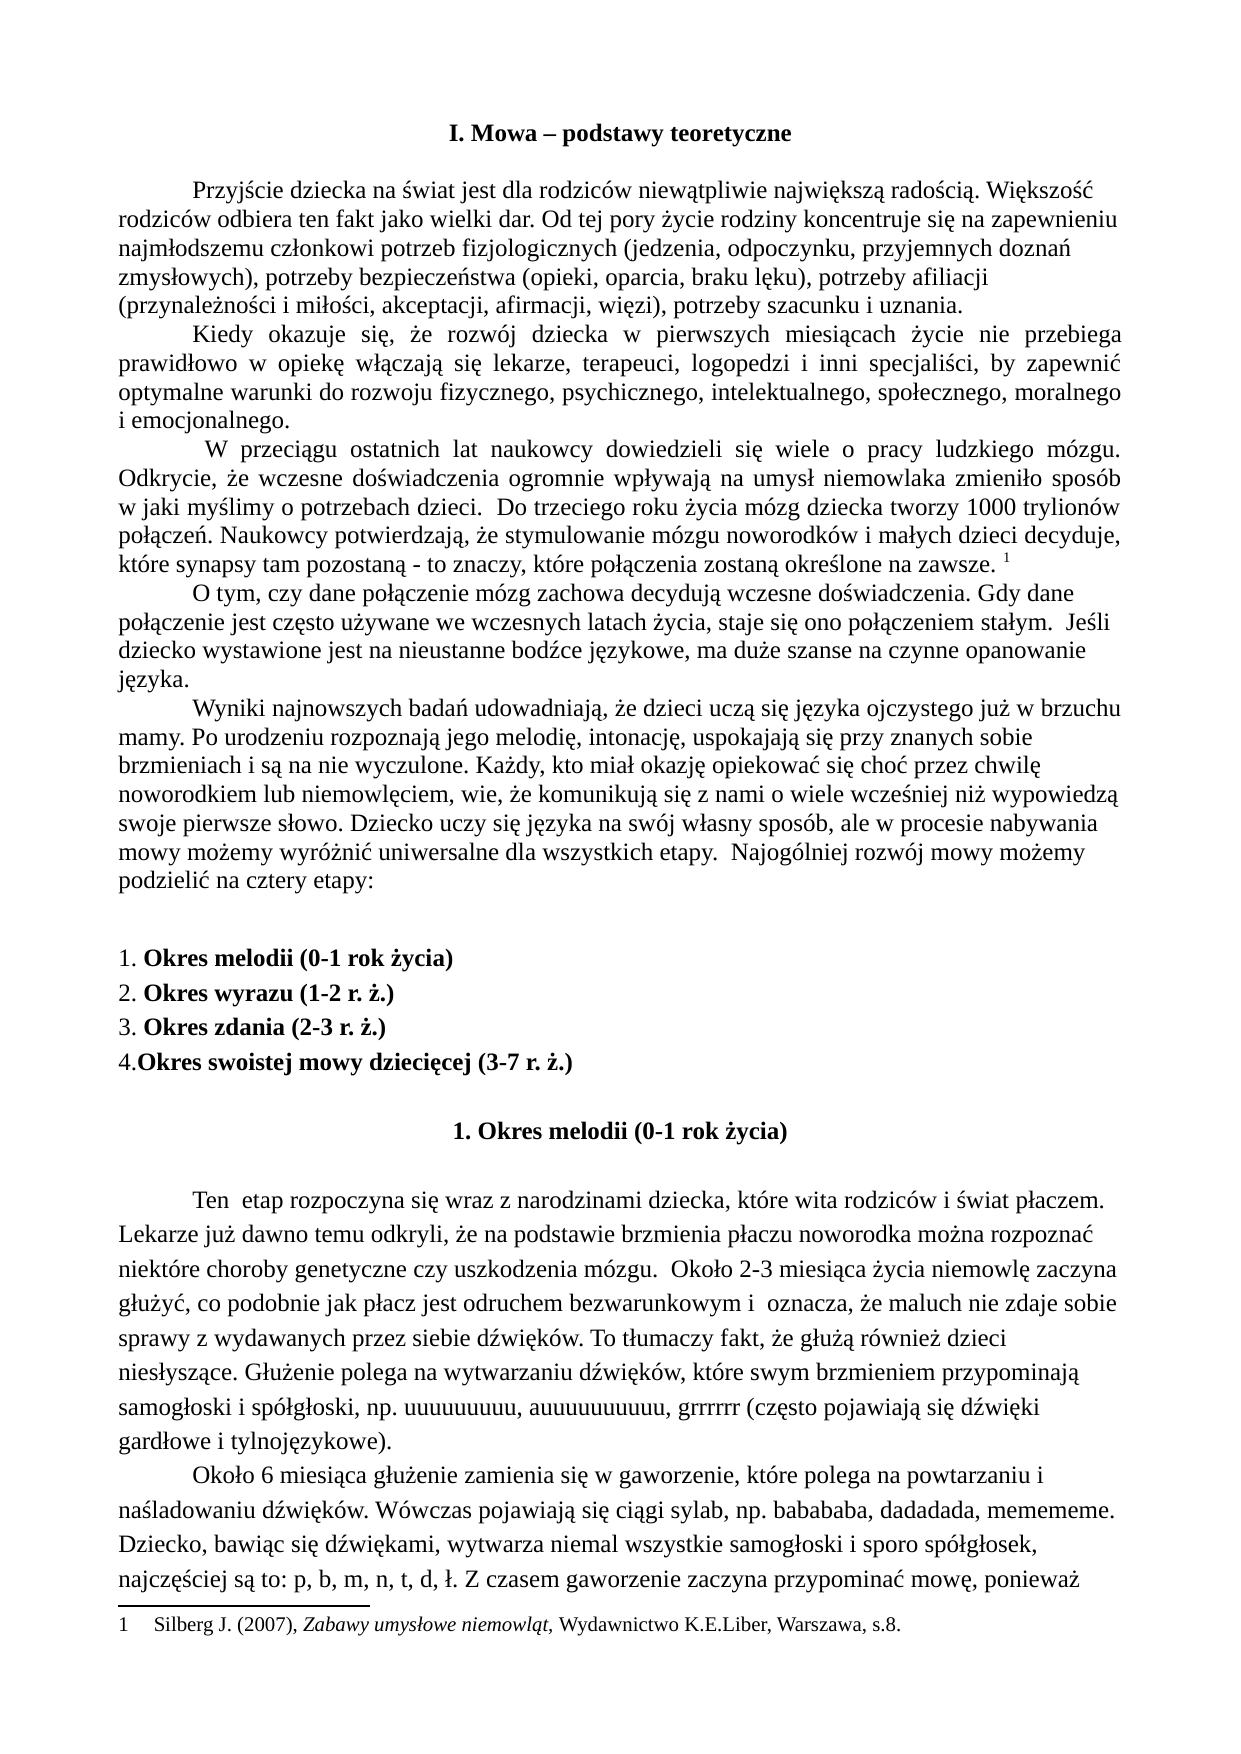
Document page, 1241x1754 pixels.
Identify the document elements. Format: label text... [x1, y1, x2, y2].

text W przeciągu ostatnich lat naukowcy dowiedzieli się wiele o pracy ludzkiego mózgu. Odkrycie, że wczesne doświadczenia ogromnie wpływają na umysł niemowlaka zmieniło sposób w jaki myślimy o potrzebach dzieci. Do trzeciego roku życia mózg dziecka tworzy 1000 trylionów połączeń. Naukowcy potwierdzają, że stymulowanie mózgu noworodków i małych dzieci decyduje, które synapsy tam pozostaną - to znaczy, które połączenia zostaną określone na zawsze. [118, 434, 1122, 578]
text 4.Okres swoistej mowy dziecięcej (3-7 r. ż.) [118, 1047, 1122, 1076]
text 2. Okres wyrazu (1-2 r. ż.) [118, 978, 1122, 1007]
text O tym, czy dane połączenie mózg zachowa decydują wczesne doświadczenia. Gdy dane połączenie jest często używane we wczesnych latach życia, staje się ono połączeniem stałym. Jeśli dziecko wystawione jest na nieustanne bodźce językowe, ma duże szanse na czynne opanowanie języka. [118, 578, 1122, 693]
text I. Mowa – podstawy teoretyczne [118, 118, 1122, 147]
text Przyjście dziecka na świat jest dla rodziców niewątpliwie największą radością. Większość rodziców odbiera ten fakt jako wielki dar. Od tej pory życie rodziny koncentruje się na zapewnieniu najmłodszemu członkowi potrzeb fizjologicznych (jedzenia, odpoczynku, przyjemnych doznań zmysłowych), potrzeby bezpieczeństwa (opieki, oparcia, braku lęku), potrzeby afiliacji (przynależności i miłości, akceptacji, afirmacji, więzi), potrzeby szacunku i uznania. [118, 176, 1122, 319]
text Około 6 miesiąca głużenie zamienia się w gaworzenie, które polega na powtarzaniu i naśladowaniu dźwięków. Wówczas pojawiają się ciągi sylab, np. babababa, dadadada, memememe. Dziecko, bawiąc się dźwiękami, wytwarza niemal wszystkie samogłoski i sporo spółgłosek, najczęściej są to: p, b, m, n, t, d, ł. Z czasem gaworzenie zaczyna przypominać mowę, ponieważ [118, 1461, 1122, 1593]
text 1. Okres melodii (0-1 rok życia) [118, 1116, 1122, 1144]
text Silberg J. (2007), Zabawy umysłowe niemowląt, Wydawnictwo K.E.Liber, Warszawa, s.8. [118, 1612, 1122, 1636]
text 3. Okres zdania (2-3 r. ż.) [118, 1012, 1122, 1041]
text Wyniki najnowszych badań udowadniają, że dzieci uczą się języka ojczystego już w brzuchu mamy. Po urodzeniu rozpoznają jego melodię, intonację, uspokajają się przy znanych sobie brzmieniach i są na nie wyczulone. Każdy, kto miał okazję opiekować się choć przez chwilę noworodkiem lub niemowlęciem, wie, że komunikują się z nami o wiele wcześniej niż wypowiedzą swoje pierwsze słowo. Dziecko uczy się języka na swój własny sposób, ale w procesie nabywania mowy możemy wyróżnić uniwersalne dla wszystkich etapy. Najogólniej rozwój mowy możemy podzielić na cztery etapy: [118, 693, 1122, 894]
text Kiedy okazuje się, że rozwój dziecka w pierwszych miesiącach życie nie przebiega prawidłowo w opiekę włączają się lekarze, terapeuci, logopedzi i inni specjaliści, by zapewnić optymalne warunki do rozwoju fizycznego, psychicznego, intelektualnego, społecznego, moralnego i emocjonalnego. [118, 319, 1122, 434]
text 1. Okres melodii (0-1 rok życia) [118, 943, 1122, 972]
text Ten etap rozpoczyna się wraz z narodzinami dziecka, które wita rodziców i świat płaczem. Lekarze już dawno temu odkryli, że na podstawie brzmienia płaczu noworodka można rozpoznać niektóre choroby genetyczne czy uszkodzenia mózgu. Około 2-3 miesiąca życia niemowlę zaczyna głużyć, co podobnie jak płacz jest odruchem bezwarunkowym i oznacza, że maluch nie zdaje sobie sprawy z wydawanych przez siebie dźwięków. To tłumaczy fakt, że głużą również dzieci niesłyszące. Głużenie polega na wytwarzaniu dźwięków, które swym brzmieniem przypominają samogłoski i spółgłoski, np. uuuuuuuuu, auuuuuuuuuu, grrrrrr (często pojawiają się dźwięki gardłowe i tylnojęzykowe). [118, 1185, 1122, 1455]
